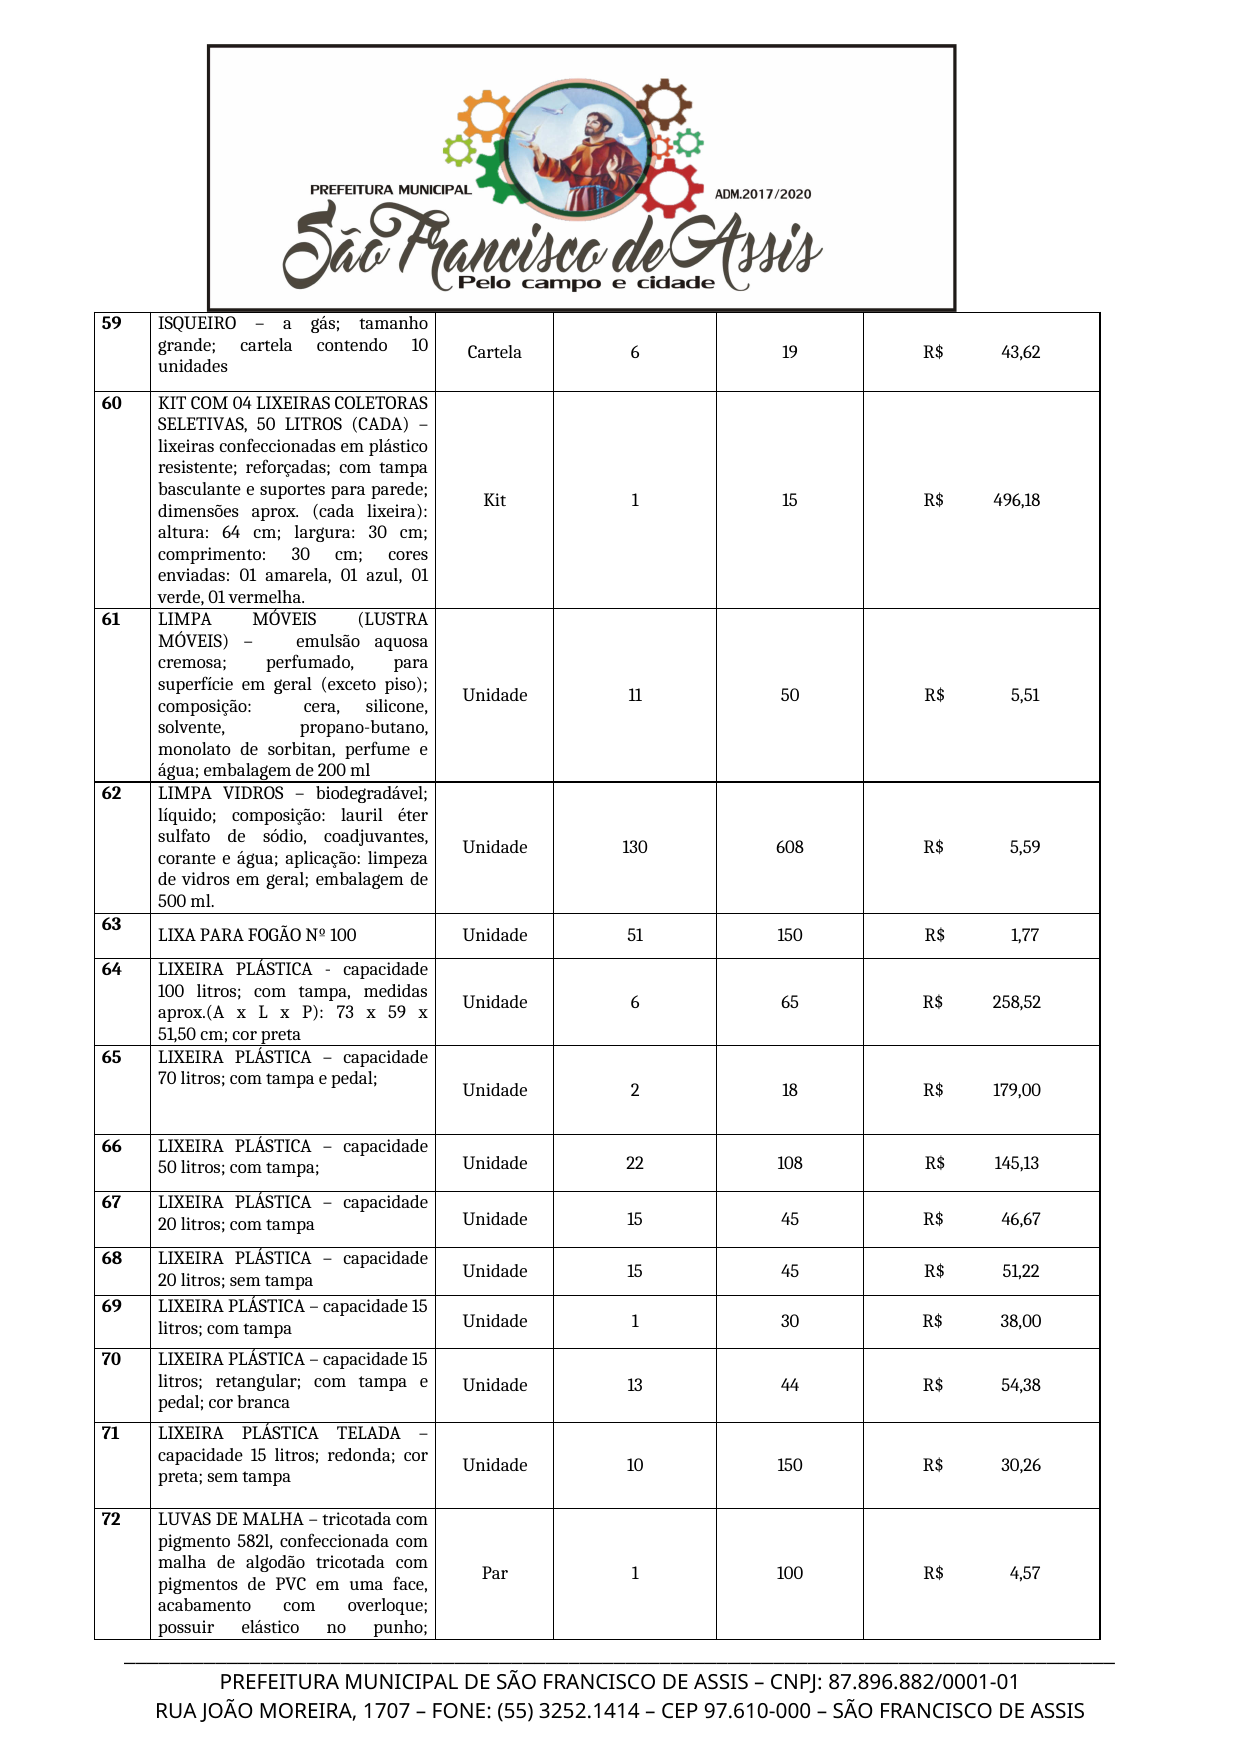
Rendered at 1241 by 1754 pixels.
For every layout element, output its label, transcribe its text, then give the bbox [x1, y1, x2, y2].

table_cell R$ 46,67 [864, 1192, 1099, 1247]
table_cell 1 [554, 392, 716, 608]
table_cell 2 [554, 1046, 716, 1134]
table_cell LIXEIRA PLÁSTICA TELADA – capacidade 15 litros; redonda; cor preta; sem tampa [151, 1423, 435, 1508]
table_cell Unidade [436, 1192, 553, 1247]
table_cell R$ 4,57 [864, 1509, 1099, 1638]
table_cell R$ 5,51 [864, 609, 1099, 781]
table_cell 608 [717, 783, 863, 913]
table_cell R$ 54,38 [864, 1349, 1099, 1422]
table_cell Par [436, 1509, 553, 1638]
table_cell R$ 258,52 [864, 959, 1099, 1045]
table_cell 60 [95, 392, 150, 608]
table_cell 65 [717, 959, 863, 1045]
table_cell 62 [95, 783, 150, 913]
table_cell 68 [95, 1248, 150, 1294]
table_cell 71 [95, 1423, 150, 1508]
table_cell R$ 38,00 [864, 1296, 1099, 1347]
table_cell 64 [95, 959, 150, 1045]
table_cell LIMPA VIDROS – biodegradável; líquido; composição: lauril éter sulfato de sódio, coadjuvantes, corante e água; aplicação: limpeza de vidros em geral; embalagem de 500 ml. [151, 783, 435, 913]
table_cell 10 [554, 1423, 716, 1508]
table_cell 22 [554, 1135, 716, 1191]
table_cell 100 [717, 1509, 863, 1638]
table_cell LIXEIRA PLÁSTICA – capacidade 20 litros; sem tampa [151, 1248, 435, 1294]
table_cell 15 [717, 392, 863, 608]
table_cell LIMPA MÓVEIS (LUSTRA MÓVEIS) – emulsão aquosa cremosa; perfumado, para superfície em geral (exceto piso); composição: cera, silicone, solvente, propano-butano, monolato de sorbitan, perfume e água; embalagem de 200 ml [151, 609, 435, 781]
table_cell Unidade [436, 1296, 553, 1347]
table_cell 6 [554, 313, 716, 391]
table_cell LIXEIRA PLÁSTICA – capacidade 20 litros; com tampa [151, 1192, 435, 1247]
table_cell 70 [95, 1349, 150, 1422]
table_cell 13 [554, 1349, 716, 1422]
table_cell LUVAS DE MALHA – tricotada com pigmento 582l, confeccionada com malha de algodão tricotada com pigmentos de PVC em uma face, acabamento com overloque; possuir elástico no punho; [151, 1509, 435, 1638]
table_cell 1 [554, 1296, 716, 1347]
table_cell LIXEIRA PLÁSTICA – capacidade 15 litros; com tampa [151, 1296, 435, 1347]
table_cell 18 [717, 1046, 863, 1134]
table_cell 66 [95, 1135, 150, 1191]
table_cell LIXA PARA FOGÃO Nº 100 [151, 914, 435, 958]
table_cell 130 [554, 783, 716, 913]
table_cell 44 [717, 1349, 863, 1422]
table_cell 15 [554, 1248, 716, 1294]
table_cell Unidade [436, 1135, 553, 1191]
table_cell 15 [554, 1192, 716, 1247]
table_cell 150 [717, 1423, 863, 1508]
table_cell 63 [95, 914, 150, 958]
table_cell LIXEIRA PLÁSTICA – capacidade 70 litros; com tampa e pedal; [151, 1046, 435, 1134]
table_cell Unidade [436, 783, 553, 913]
table_cell 45 [717, 1192, 863, 1247]
table_cell 50 [717, 609, 863, 781]
table_cell Unidade [436, 914, 553, 958]
table_cell R$ 51,22 [864, 1248, 1099, 1294]
table_cell 19 [717, 313, 863, 391]
table_cell R$ 43,62 [864, 313, 1099, 391]
table_cell Unidade [436, 609, 553, 781]
table_cell 72 [95, 1509, 150, 1638]
table_cell Cartela [436, 313, 553, 391]
table_cell 61 [95, 609, 150, 781]
table_cell R$ 30,26 [864, 1423, 1099, 1508]
table_cell 65 [95, 1046, 150, 1134]
table_cell 67 [95, 1192, 150, 1247]
table_cell 45 [717, 1248, 863, 1294]
table_cell R$ 5,59 [864, 783, 1099, 913]
table_cell KIT COM 04 LIXEIRAS COLETORAS SELETIVAS, 50 LITROS (CADA) – lixeiras confeccionadas em plástico resistente; reforçadas; com tampa basculante e suportes para parede; dimensões aprox. (cada lixeira): altura: 64 cm; largura: 30 cm; comprimento: 30 cm; cores enviadas: 01 amarela, 01 azul, 01 verde, 01 vermelha. [151, 392, 435, 608]
table_cell LIXEIRA PLÁSTICA - capacidade 100 litros; com tampa, medidas aprox.(A x L x P): 73 x 59 x 51,50 cm; cor preta [151, 959, 435, 1045]
table_cell Unidade [436, 1248, 553, 1294]
table_cell Unidade [436, 959, 553, 1045]
table_cell Unidade [436, 1046, 553, 1134]
table_cell R$ 496,18 [864, 392, 1099, 608]
table_cell 69 [95, 1296, 150, 1347]
table_cell R$ 179,00 [864, 1046, 1099, 1134]
table_cell 108 [717, 1135, 863, 1191]
table_cell ISQUEIRO – a gás; tamanho grande; cartela contendo 10 unidades [151, 313, 435, 391]
table_cell 59 [95, 313, 150, 391]
table_cell 150 [717, 914, 863, 958]
table_cell 11 [554, 609, 716, 781]
table_cell Unidade [436, 1423, 553, 1508]
table_cell 51 [554, 914, 716, 958]
table_cell 30 [717, 1296, 863, 1347]
table_cell Kit [436, 392, 553, 608]
table_cell 1 [554, 1509, 716, 1638]
table_cell R$ 145,13 [864, 1135, 1099, 1191]
table_cell Unidade [436, 1349, 553, 1422]
table_cell LIXEIRA PLÁSTICA – capacidade 50 litros; com tampa; [151, 1135, 435, 1191]
table_cell LIXEIRA PLÁSTICA – capacidade 15 litros; retangular; com tampa e pedal; cor branca [151, 1349, 435, 1422]
table_cell 6 [554, 959, 716, 1045]
table_cell R$ 1,77 [864, 914, 1099, 958]
